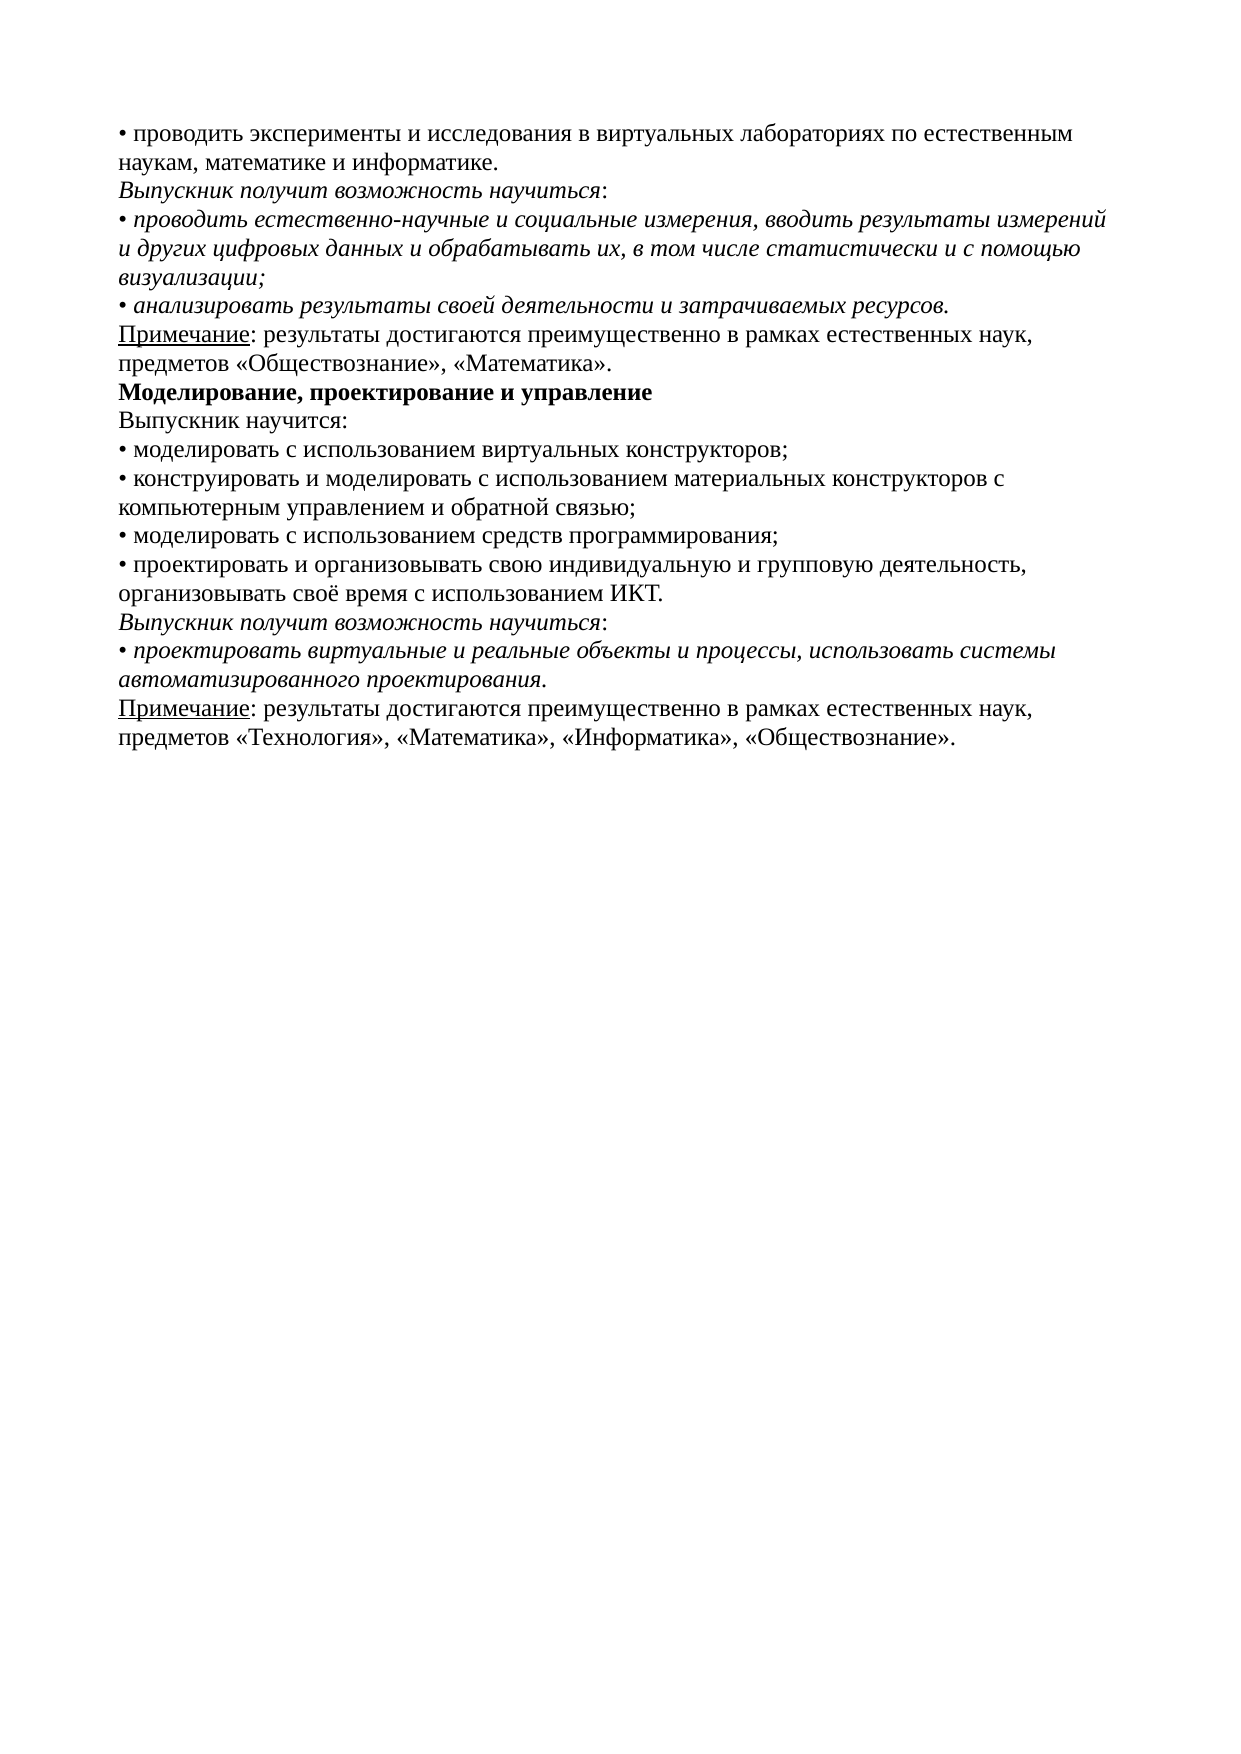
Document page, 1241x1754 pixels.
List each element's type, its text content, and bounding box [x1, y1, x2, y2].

text Выпускник получит возможность научиться: [118, 176, 1122, 204]
text • конструировать и моделировать с использованием материальных конструкторов с компьютерным управлением и обратной связью; [118, 463, 1122, 521]
text Выпускник получит возможность научиться: [118, 607, 1122, 636]
text Примечание: результаты достигаются преимущественно в рамках естественных наук, предметов «Технология», «Математика», «Информатика», «Обществознание». [118, 693, 1122, 751]
text • проводить эксперименты и исследования в виртуальных лабораториях по естественным наукам, математике и информатике. [118, 118, 1122, 176]
text Моделирование, проектирование и управление [118, 377, 1122, 406]
text • проектировать и организовывать свою индивидуальную и групповую деятельность, организовывать своё время с использованием ИКТ. [118, 549, 1122, 607]
text • моделировать с использованием средств программирования; [118, 521, 1122, 549]
text • проектировать виртуальные и реальные объекты и процессы, использовать системы автоматизированного проектирования. [118, 636, 1122, 693]
text • моделировать с использованием виртуальных конструкторов; [118, 434, 1122, 463]
text Примечание: результаты достигаются преимущественно в рамках естественных наук, предметов «Обществознание», «Математика». [118, 319, 1122, 377]
text • проводить естественно-научные и социальные измерения, вводить результаты измерений и других цифровых данных и обрабатывать их, в том числе статистически и с помощью визуализации; [118, 204, 1122, 291]
text Выпускник научится: [118, 406, 1122, 434]
text • анализировать результаты своей деятельности и затрачиваемых ресурсов. [118, 291, 1122, 319]
